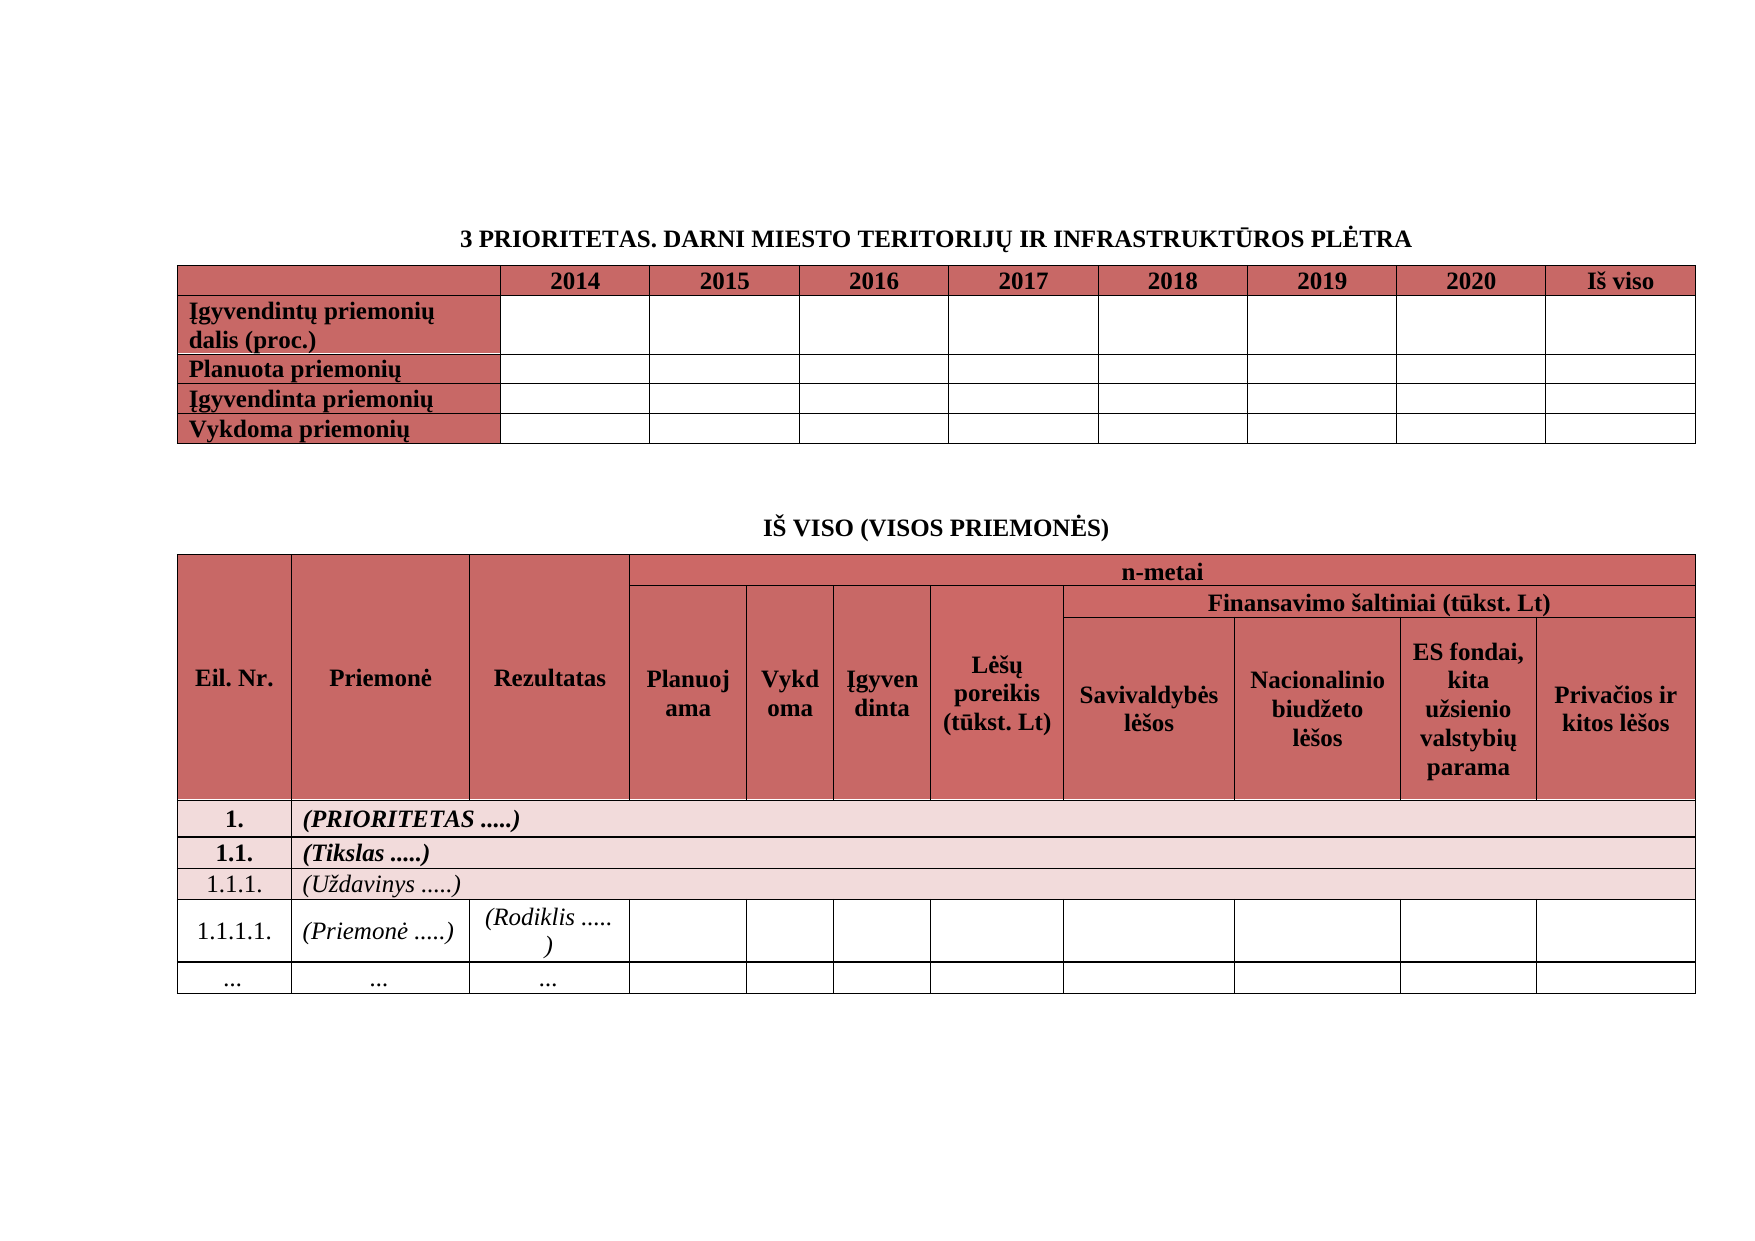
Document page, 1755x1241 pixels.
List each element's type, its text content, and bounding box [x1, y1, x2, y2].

text IŠ VISO (VISOS PRIEMONĖS) [177, 513, 1695, 542]
table_header Iš viso [1546, 266, 1695, 295]
table_cell (Rodiklis .....) [470, 900, 629, 961]
table_cell [1401, 900, 1536, 961]
table_cell [650, 355, 799, 383]
table_cell [1248, 355, 1396, 383]
table_cell Vykdoma priemonių [178, 414, 500, 443]
table_cell [1099, 414, 1247, 443]
table_cell [1537, 963, 1695, 993]
table_header 2019 [1248, 266, 1396, 295]
table_cell Planuojama [630, 586, 746, 799]
table_cell [834, 900, 930, 961]
table_header 2015 [650, 266, 799, 295]
table_cell 1.1.1. [178, 869, 291, 899]
table_cell [501, 384, 649, 413]
table_cell [800, 355, 948, 383]
table_cell Nacionalinio biudžeto lėšos [1235, 618, 1400, 799]
table_cell [650, 384, 799, 413]
table_header 2018 [1099, 266, 1247, 295]
table_cell ... [470, 963, 629, 993]
table_header Priemonė [292, 555, 469, 799]
table_header 2020 [1397, 266, 1545, 295]
table_cell [931, 963, 1063, 993]
table_cell Privačios ir kitos lėšos [1537, 618, 1695, 799]
table_cell [1248, 296, 1396, 353]
table_cell [1099, 296, 1247, 353]
table_cell ... [292, 963, 469, 993]
table_cell 1.1.1.1. [178, 900, 291, 961]
table_cell [501, 414, 649, 443]
table_cell [1546, 355, 1695, 383]
table_cell [800, 296, 948, 353]
table_cell (Priemonė .....) [292, 900, 469, 961]
table_cell (Tikslas .....) [292, 838, 1695, 868]
table_header Eil. Nr. [178, 555, 291, 799]
table_cell [1397, 355, 1545, 383]
table_cell ... [178, 963, 291, 993]
table_cell [630, 963, 746, 993]
table_cell [800, 414, 948, 443]
table_cell Lėšų poreikis (tūkst. Lt) [931, 586, 1063, 799]
table_cell [1546, 384, 1695, 413]
table_cell Įgyvendinta priemonių [178, 384, 500, 413]
table_header n-metai [630, 555, 1695, 585]
table_cell (Uždavinys .....) [292, 869, 1695, 899]
table_cell [1397, 384, 1545, 413]
table_cell [747, 963, 833, 993]
table_cell Planuota priemonių [178, 355, 500, 383]
table_cell [1248, 384, 1396, 413]
table_header 2016 [800, 266, 948, 295]
text 3 PRIORITETAS. DARNI MIESTO TERITORIJŲ IR INFRASTRUKTŪROS PLĖTRA [177, 224, 1695, 253]
table_header [178, 266, 500, 295]
table_header 2014 [501, 266, 649, 295]
table_cell [747, 900, 833, 961]
table_cell [1397, 296, 1545, 353]
table_cell [949, 414, 1098, 443]
table_cell [1546, 296, 1695, 353]
table_cell [834, 963, 930, 993]
table_cell 1.1. [178, 838, 291, 868]
table_cell [1064, 900, 1234, 961]
table_cell [1099, 355, 1247, 383]
table_header 2017 [949, 266, 1098, 295]
table_cell ES fondai, kita užsienio valstybių parama [1401, 618, 1536, 799]
table_cell [1401, 963, 1536, 993]
table_cell Savivaldybės lėšos [1064, 618, 1234, 799]
table_cell [1064, 963, 1234, 993]
table_cell [1397, 414, 1545, 443]
table_cell [949, 384, 1098, 413]
table_cell [800, 384, 948, 413]
table_cell [931, 900, 1063, 961]
table_cell [1099, 384, 1247, 413]
table_cell [949, 296, 1098, 353]
table_cell [1235, 963, 1400, 993]
table_cell [650, 414, 799, 443]
table_cell [1248, 414, 1396, 443]
table_cell Vykdoma [747, 586, 833, 799]
table_cell (PRIORITETAS .....) [292, 801, 1695, 836]
table_cell [949, 355, 1098, 383]
table_cell [1537, 900, 1695, 961]
table_cell Finansavimo šaltiniai (tūkst. Lt) [1064, 586, 1695, 617]
table_cell 1. [178, 801, 291, 836]
table_cell [650, 296, 799, 353]
table_cell [1546, 414, 1695, 443]
table_cell [1235, 900, 1400, 961]
table_cell [501, 296, 649, 353]
table_cell Įgyvendintų priemonių dalis (proc.) [178, 296, 500, 353]
table_cell [630, 900, 746, 961]
table_header Rezultatas [470, 555, 629, 799]
table_cell [501, 355, 649, 383]
table_cell Įgyvendinta [834, 586, 930, 799]
